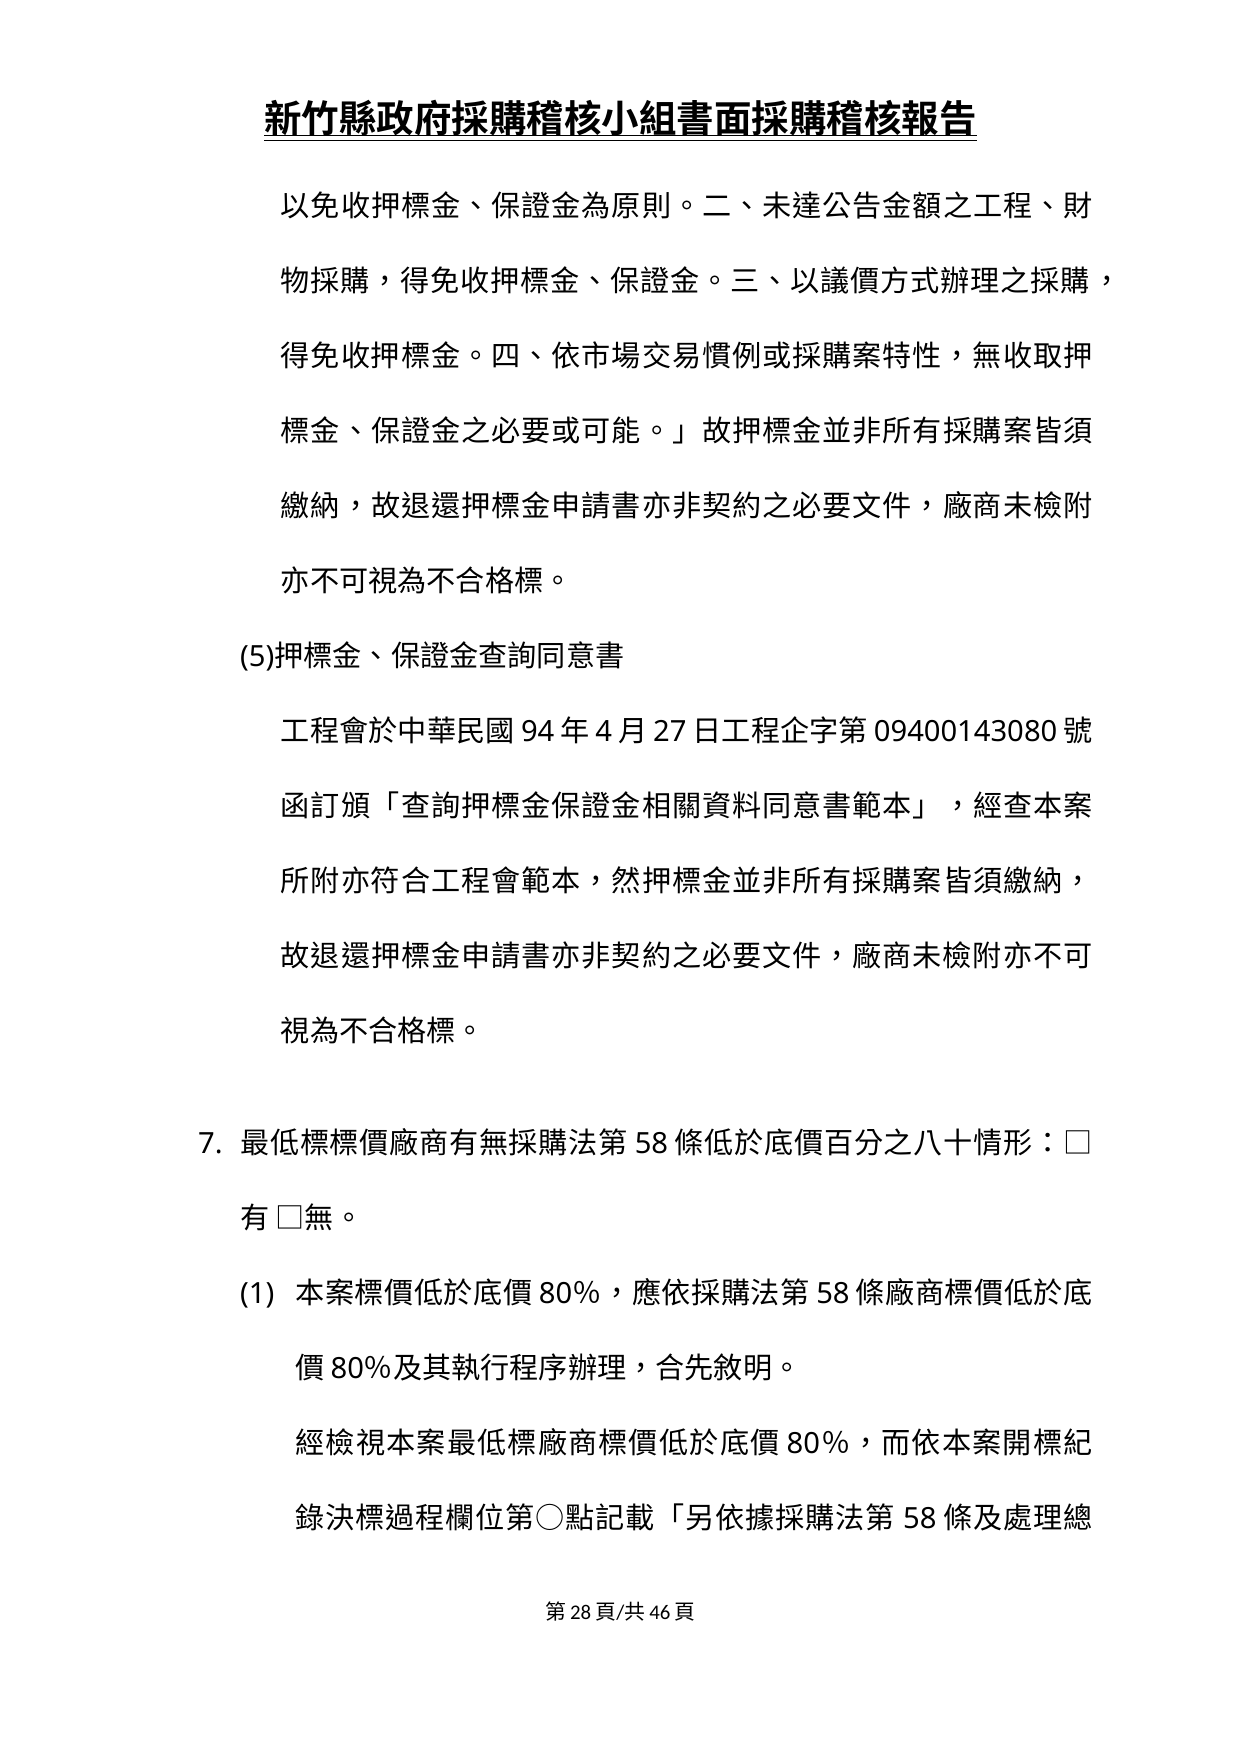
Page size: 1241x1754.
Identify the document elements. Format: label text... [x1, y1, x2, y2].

list 工程會於中華民國94年4月27日工程企字第09400143080號函訂頒「查詢押標金保證金相關資料同意書範本」，經查本案所附亦符合工程會範本，然押標金並非所有採購案皆須繳納，故退還押標金申請書亦非契約之必要文件，廠商未檢附亦不可視為不合格標。 [281, 685, 1092, 1060]
list 最低標標價廠商有無採購法第58條低於底價百分之八十情形：□有 □無。 [198, 1097, 1092, 1247]
list 依據採購法第30條規定「機關辦理招標，應於招標文件中規定投標廠商須繳納押標金；得標廠商須繳納保證金或提供或併提供其他擔保。但有下列情形之一者，不在此限：一、勞務採購，以免收押標金、保證金為原則。二、未達公告金額之工程、財物採購，得免收押標金、保證金。三、以議價方式辦理之採購，得免收押標金。四、依市場交易慣例或採購案特性，無收取押標金、保證金之必要或可能。」故押標金並非所有採購案皆須繳納，故退還押標金申請書亦非契約之必要文件，廠商未檢附亦不可視為不合格標。 [281, 160, 1092, 610]
list 本案標價低於底價80％，應依採購法第58條廠商標價低於底價80％及其執行程序辦理，合先敘明。 [240, 1247, 1092, 1397]
list 經檢視本案最低標廠商標價低於底價80％，而依本案開標紀錄決標過程欄位第○點記載「另依據採購法第58條及處理總 [295, 1397, 1092, 1547]
list 押標金、保證金查詢同意書 [240, 610, 1092, 685]
